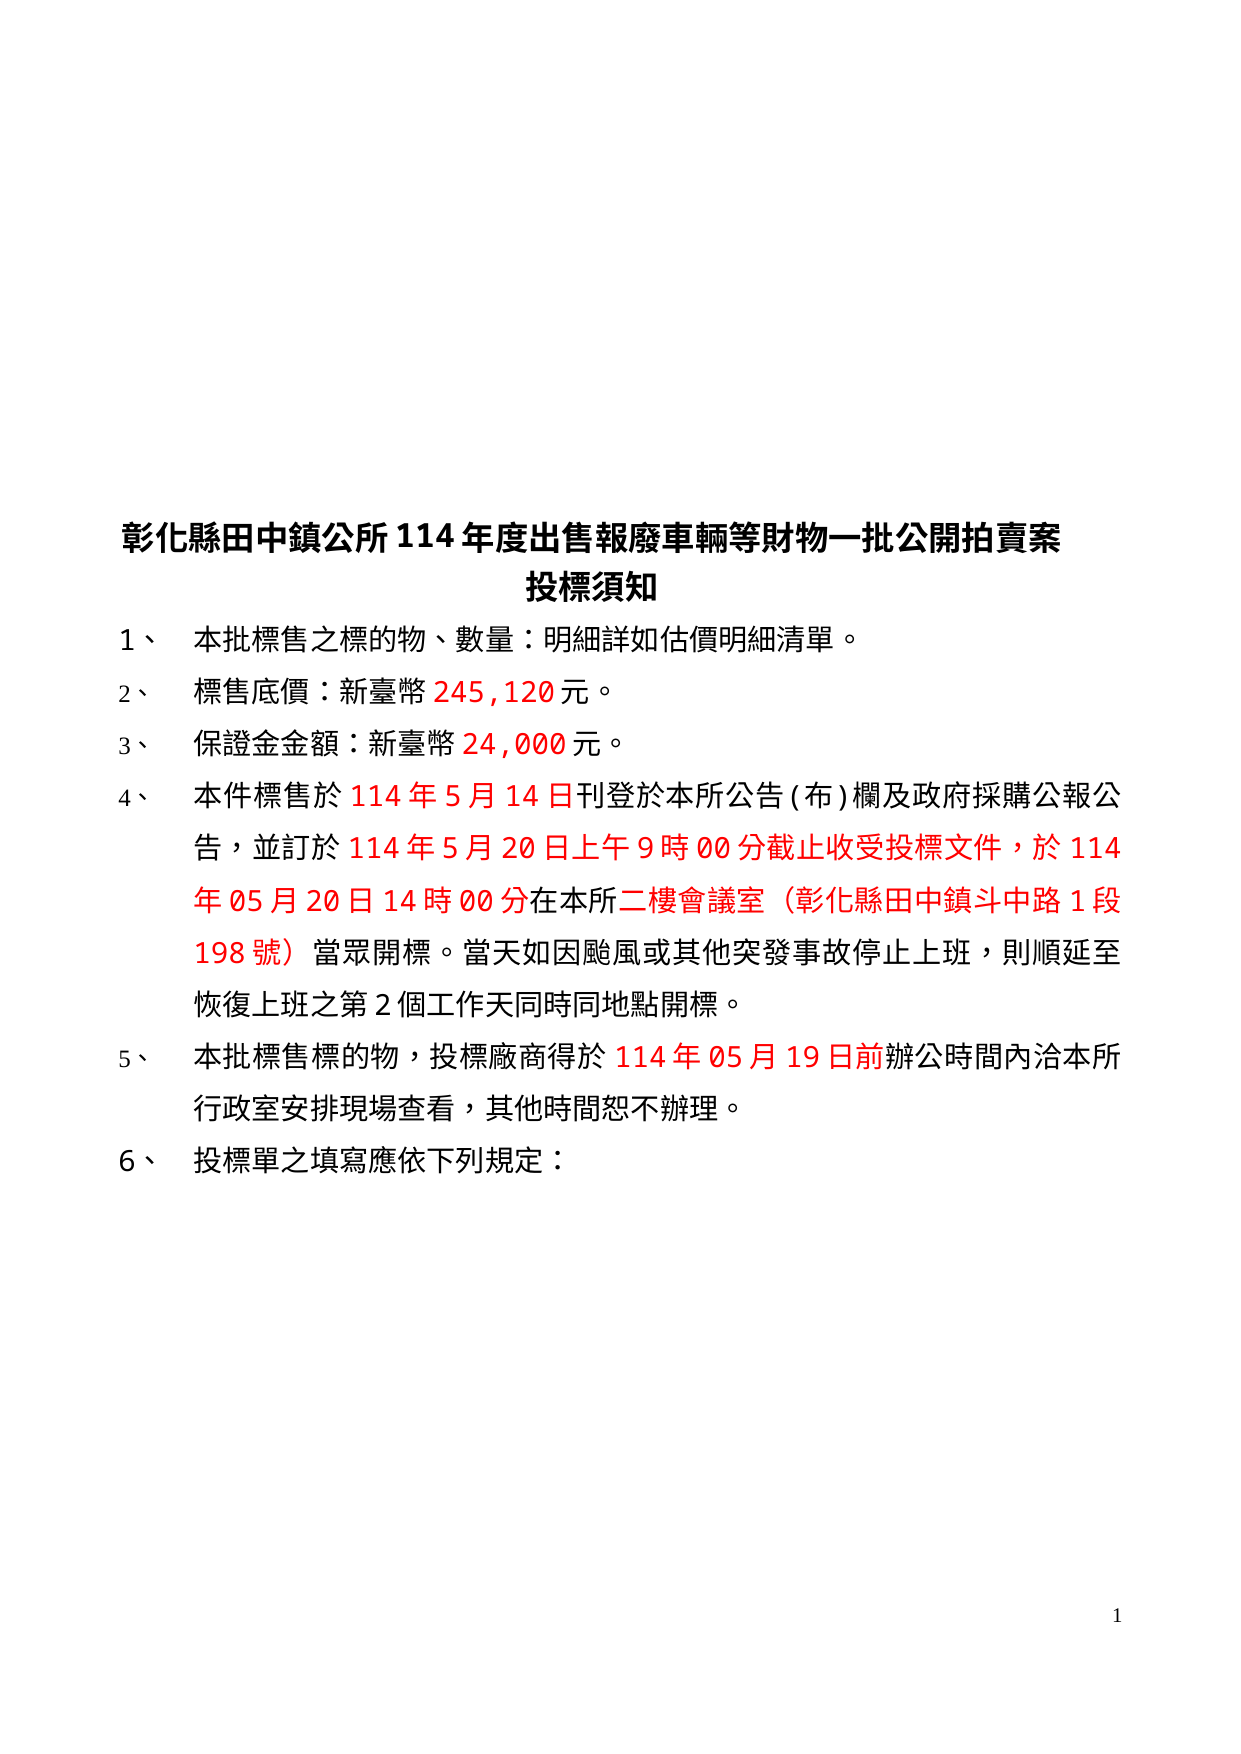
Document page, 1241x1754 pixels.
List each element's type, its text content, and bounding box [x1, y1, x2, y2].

text 彰化縣田中鎮公所114年度出售報廢車輛等財物一批公開拍賣案投標須知 [118, 512, 1065, 609]
list 投標單之填寫應依下列規定： [118, 1130, 1122, 1182]
list 本批標售之標的物、數量：明細詳如估價明細清單。 [118, 609, 1122, 661]
list 保證金金額：新臺幣24,000元。 [118, 713, 1122, 765]
list 本件標售於114年5月14日刊登於本所公告(布)欄及政府採購公報公告，並訂於114年5月20日上午9時00分截止收受投標文件，於114年05月20日14時00分在本所二樓會議室（彰化縣田中鎮斗中路1段198號）當眾開標。當天如因颱風或其他突發事故停止上班，則順延至恢復上班之第2個工作天同時同地點開標。 [118, 765, 1122, 1026]
list 本批標售標的物，投標廠商得於114年05月19日前辦公時間內洽本所行政室安排現場查看，其他時間恕不辦理。 [118, 1026, 1122, 1130]
list 標售底價：新臺幣245,120元。 [118, 661, 1122, 713]
